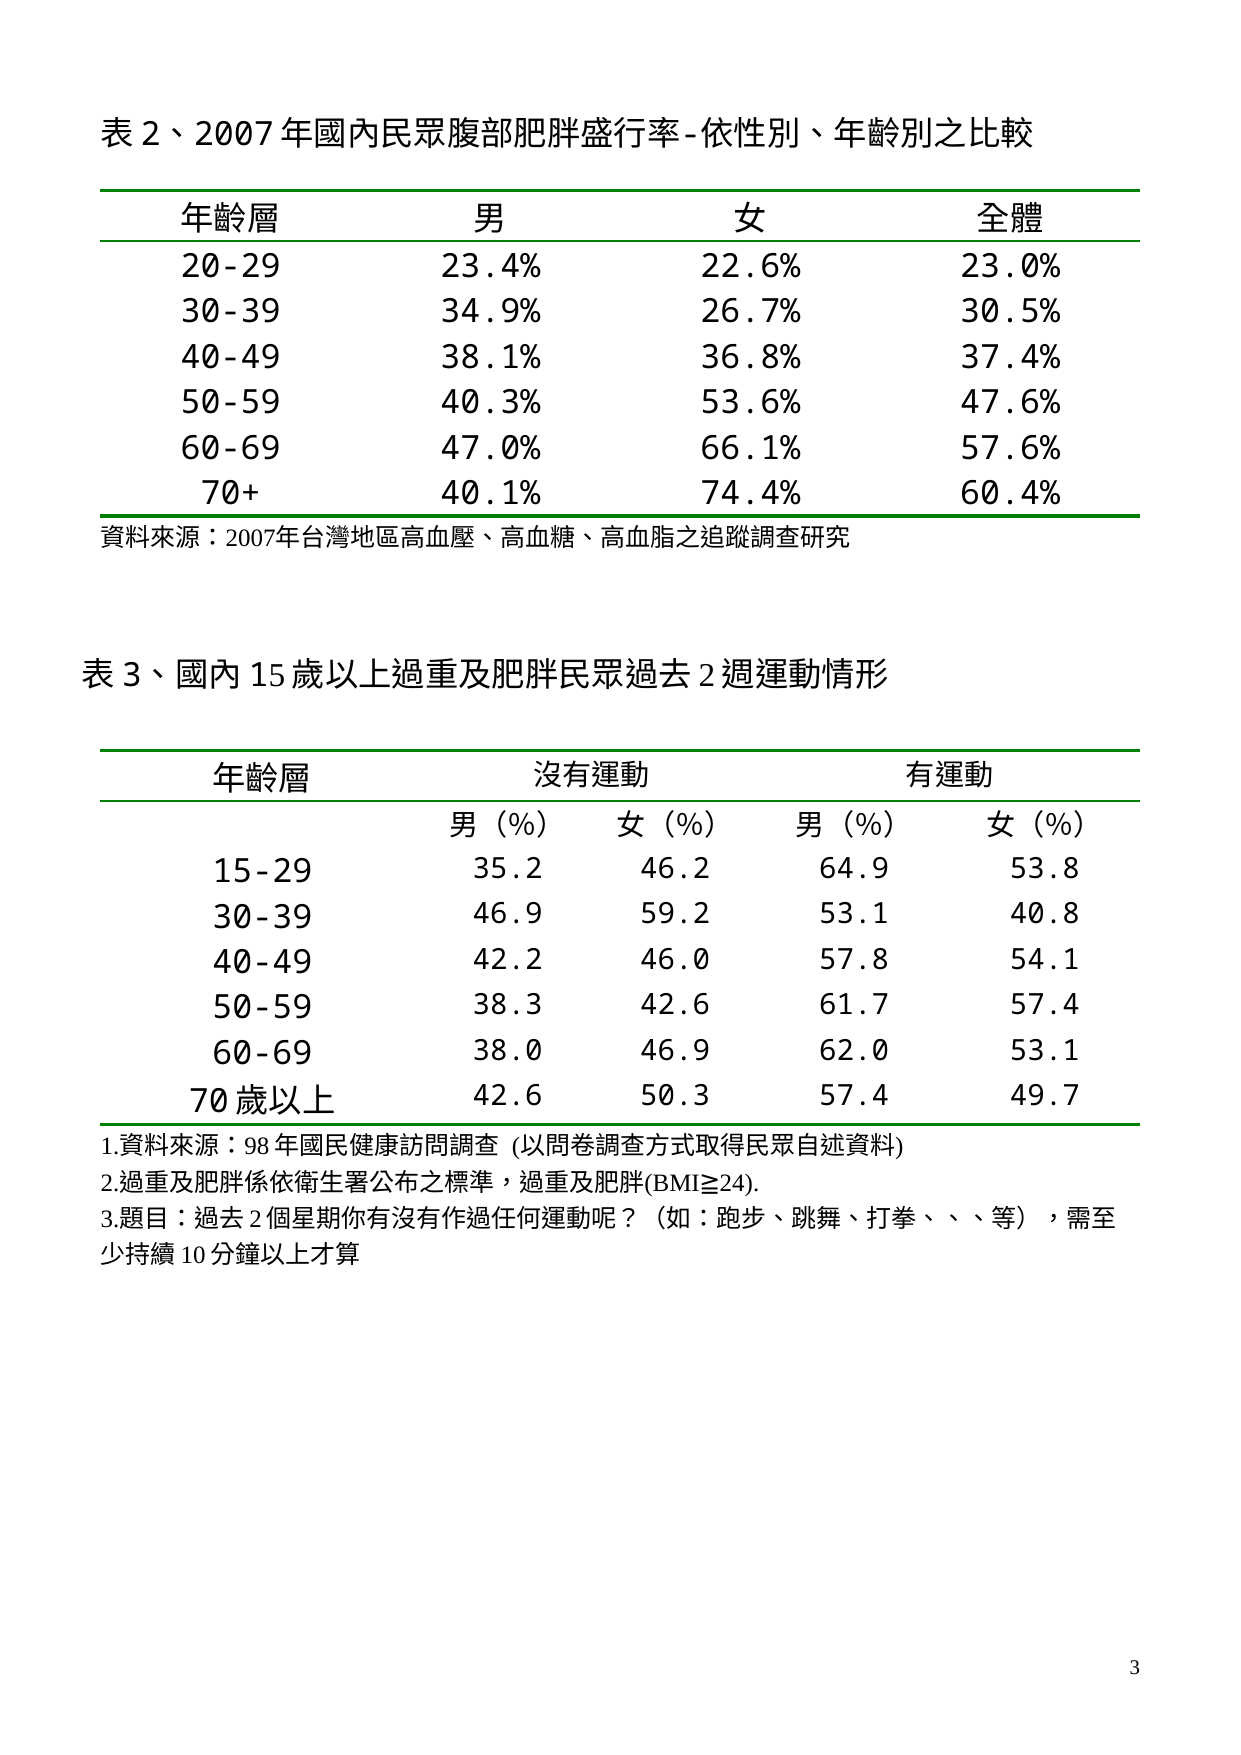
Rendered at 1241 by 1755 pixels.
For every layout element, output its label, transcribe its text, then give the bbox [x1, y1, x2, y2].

table_cell 57.4 [759, 1074, 949, 1123]
table_cell 26.7% [620, 287, 880, 333]
table_header 有運動 [759, 752, 1140, 800]
table_cell 30-39 [100, 287, 360, 333]
table_cell 53.8 [949, 847, 1140, 892]
text 表2、2007年國內民眾腹部肥胖盛行率-依性別、年齡別之比較 [100, 109, 1140, 155]
table_cell 40.3% [360, 378, 620, 423]
table_cell 64.9 [759, 847, 949, 892]
text 1.資料來源：98年國民健康訪問調查 (以問卷調查方式取得民眾自述資料) [100, 1126, 1140, 1162]
table_cell 36.8% [620, 333, 880, 378]
table_cell 男（％） [424, 802, 591, 847]
table_cell 40-49 [100, 333, 360, 378]
table_cell 34.9% [360, 287, 620, 333]
table_cell 61.7 [759, 983, 949, 1029]
table_header 女 [620, 192, 880, 240]
text 2.過重及肥胖係依衛生署公布之標準，過重及肥胖(BMI≧24). [100, 1162, 1140, 1198]
table_cell 70歲以上 [100, 1074, 424, 1123]
table_cell 23.0% [880, 242, 1140, 287]
table_cell 40.1% [360, 469, 620, 514]
table_cell 60-69 [100, 1029, 424, 1074]
table_cell 37.4% [880, 333, 1140, 378]
table_cell 42.6 [591, 983, 759, 1029]
table_cell 57.8 [759, 938, 949, 983]
table_cell 40-49 [100, 938, 424, 983]
table_cell 66.1% [620, 424, 880, 469]
table_cell 57.6% [880, 424, 1140, 469]
table_header 沒有運動 [424, 752, 759, 800]
text 資料來源：2007年台灣地區高血壓、高血糖、高血脂之追蹤調查研究 [100, 518, 1140, 554]
table_header 全體 [880, 192, 1140, 240]
table_cell 42.6 [424, 1074, 591, 1123]
table_cell 38.3 [424, 983, 591, 1029]
table_cell 46.9 [591, 1029, 759, 1074]
table_header 男 [360, 192, 620, 240]
table_cell 54.1 [949, 938, 1140, 983]
table_cell 23.4% [360, 242, 620, 287]
table_cell 57.4 [949, 983, 1140, 1029]
table_cell 46.2 [591, 847, 759, 892]
text 3.題目：過去2個星期你有沒有作過任何運動呢？（如：跑步、跳舞、打拳、、、等），需至少持續10分鐘以上才算 [100, 1198, 1140, 1271]
table_cell 30-39 [100, 893, 424, 938]
table_header 年齡層 [100, 752, 424, 800]
table_cell 35.2 [424, 847, 591, 892]
table_cell 20-29 [100, 242, 360, 287]
table_cell 男（％） [759, 802, 949, 847]
table_cell 42.2 [424, 938, 591, 983]
table_cell 50-59 [100, 983, 424, 1029]
table_cell 53.1 [949, 1029, 1140, 1074]
table_cell 38.1% [360, 333, 620, 378]
table_cell 50.3 [591, 1074, 759, 1123]
text 表3、國內15歲以上過重及肥胖民眾過去2週運動情形 [82, 644, 1140, 697]
table_cell 40.8 [949, 893, 1140, 938]
table_cell 女（％） [591, 802, 759, 847]
table_cell 60.4% [880, 469, 1140, 514]
table_cell 22.6% [620, 242, 880, 287]
table_cell 47.6% [880, 378, 1140, 423]
table_cell 46.0 [591, 938, 759, 983]
table_cell 53.1 [759, 893, 949, 938]
table_header 年齡層 [100, 192, 360, 240]
table_cell 70+ [100, 469, 360, 514]
table_cell 53.6% [620, 378, 880, 423]
table_cell 38.0 [424, 1029, 591, 1074]
table_cell 74.4% [620, 469, 880, 514]
table_cell 59.2 [591, 893, 759, 938]
table_cell 60-69 [100, 424, 360, 469]
table_cell 62.0 [759, 1029, 949, 1074]
table_cell 女（％） [949, 802, 1140, 847]
table_cell [100, 802, 424, 847]
table_cell 46.9 [424, 893, 591, 938]
table_cell 49.7 [949, 1074, 1140, 1123]
table_cell 15-29 [100, 847, 424, 892]
table_cell 50-59 [100, 378, 360, 423]
table_cell 30.5% [880, 287, 1140, 333]
table_cell 47.0% [360, 424, 620, 469]
